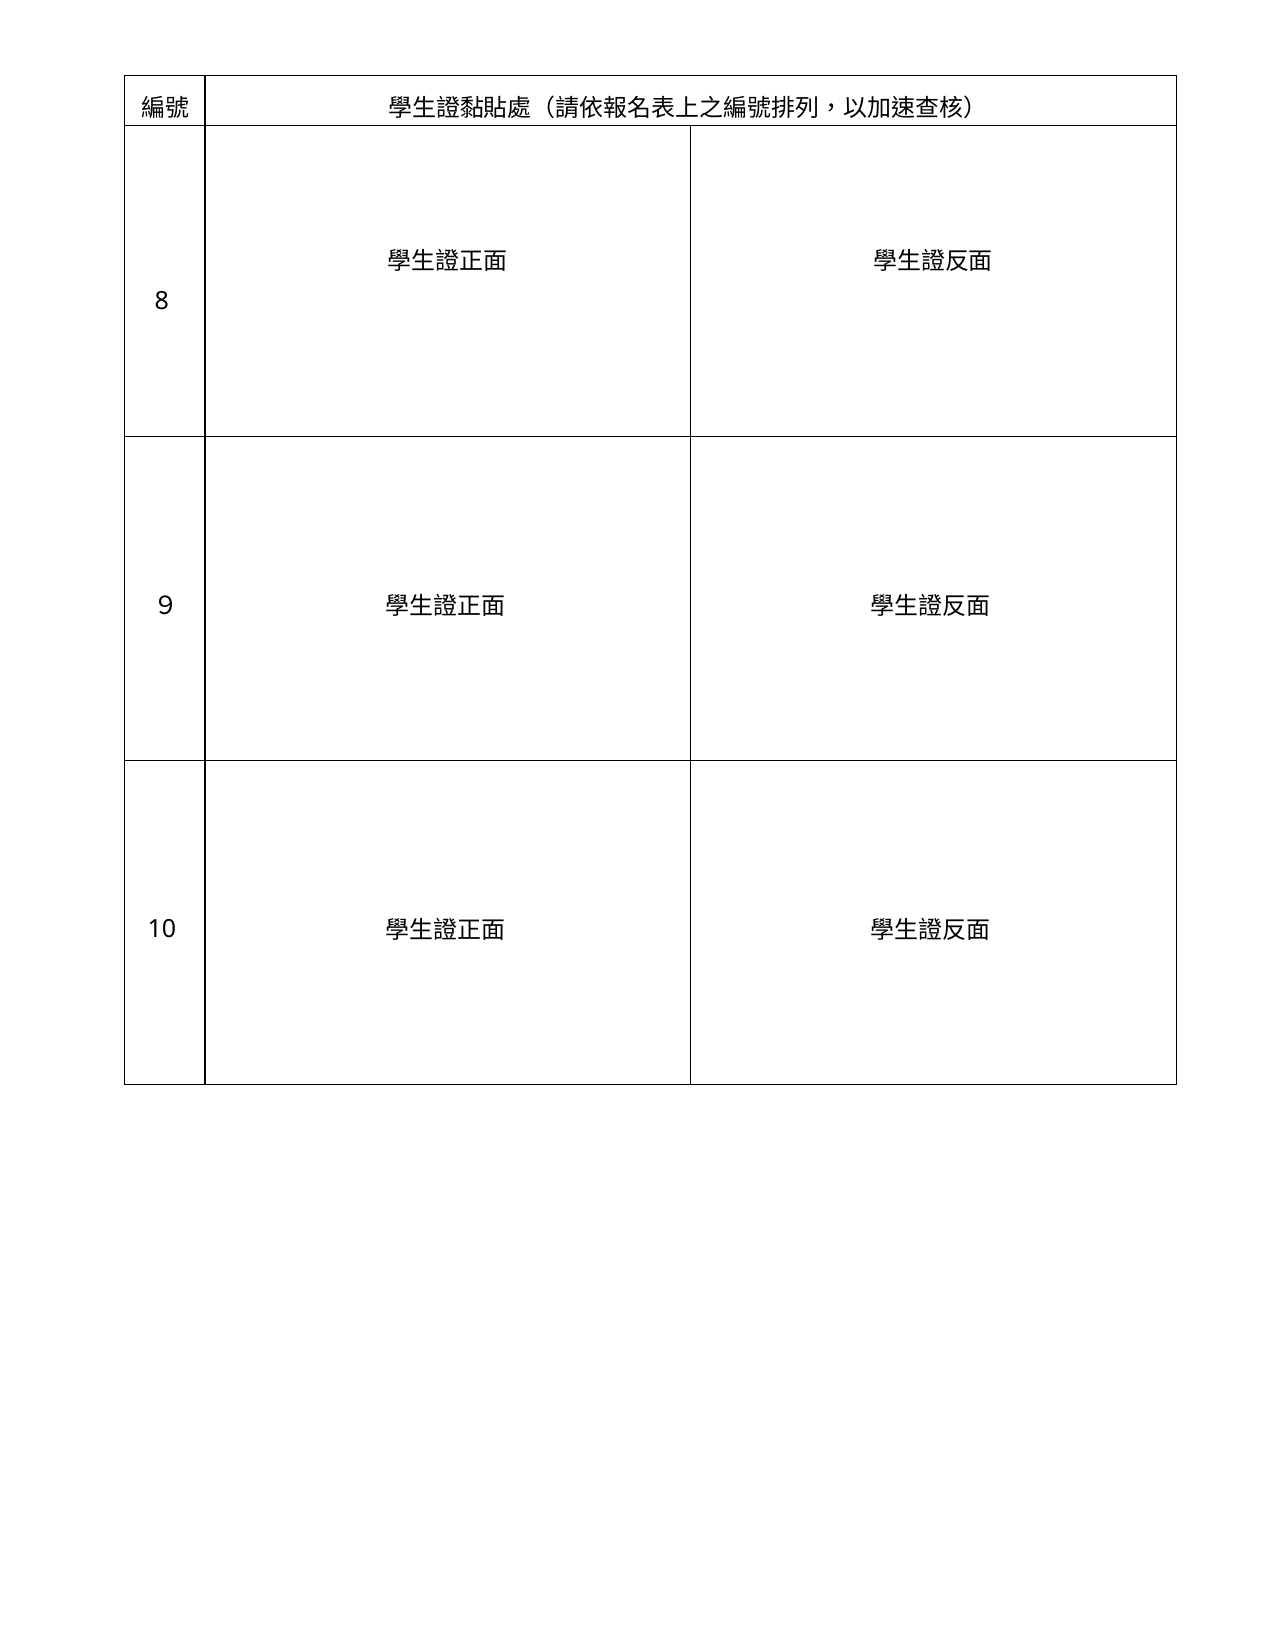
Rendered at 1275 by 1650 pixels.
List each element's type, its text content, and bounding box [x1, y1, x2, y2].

table_cell 10 [125, 761, 204, 1084]
table_cell 學生證反面 [691, 437, 1176, 760]
table_cell 學生證正面 [206, 761, 690, 1084]
table_cell 學生證正面 [206, 126, 690, 436]
table_header 編號 [125, 76, 204, 125]
table_cell 8 [125, 126, 204, 436]
table_cell ９ [125, 437, 204, 760]
table_cell 學生證反面 [691, 126, 1176, 436]
table_cell 學生證正面 [206, 437, 690, 760]
table_cell 學生證反面 [691, 761, 1176, 1084]
table_header 學生證黏貼處（請依報名表上之編號排列，以加速查核） [206, 76, 1176, 125]
